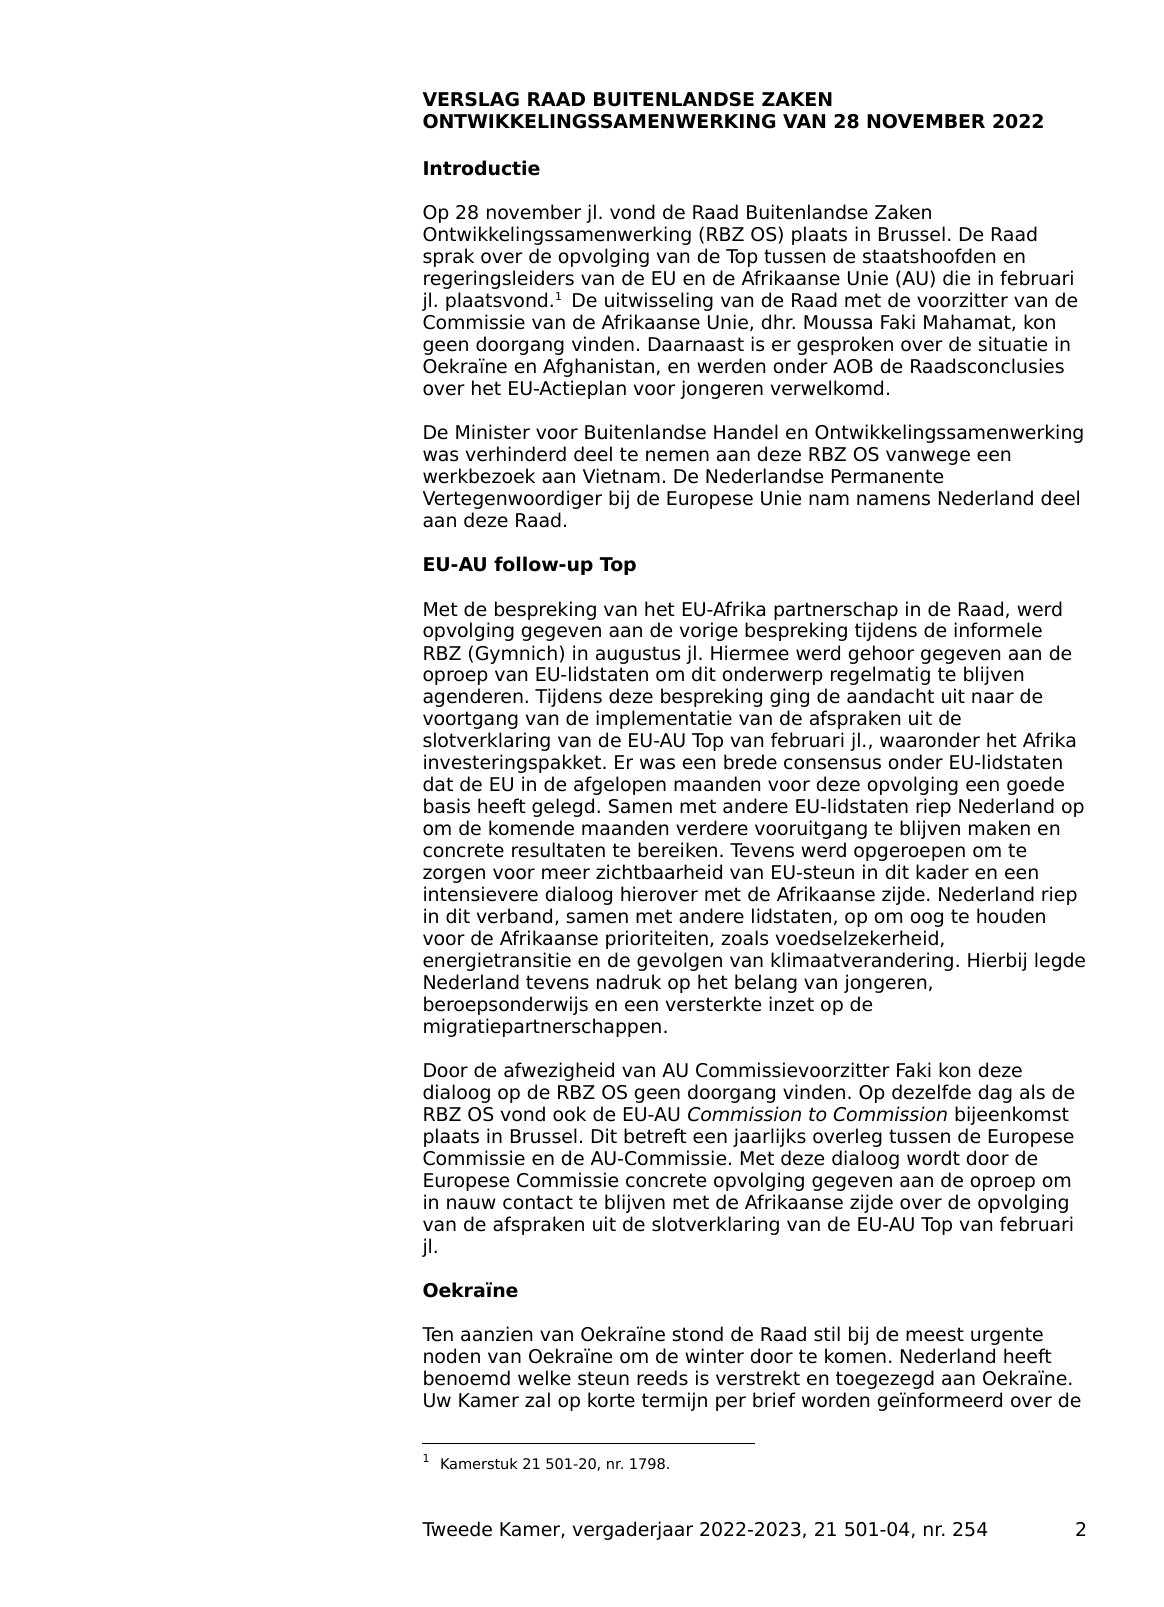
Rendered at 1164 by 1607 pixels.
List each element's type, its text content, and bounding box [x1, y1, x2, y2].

text Op 28 november jl. vond de Raad Buitenlandse Zaken Ontwikkelingssamenwerking (RBZ OS) plaats in Brussel. De Raad sprak over de opvolging van de Top tussen de staatshoofden en regeringsleiders van de EU en de Afrikaanse Unie (AU) die in februari jl. plaatsvond. De uitwisseling van de Raad met de voorzitter van de Commissie van de Afrikaanse Unie, dhr. Moussa Faki Mahamat, kon geen doorgang vinden. Daarnaast is er gesproken over de situatie in Oekraïne en Afghanistan, en werden onder AOB de Raadsconclusies over het EU-Actieplan voor jongeren verwelkomd. [422, 202, 1087, 400]
subtitle EU-AU follow-up Top [422, 554, 1087, 576]
subtitle Oekraïne [422, 1280, 1087, 1302]
text De Minister voor Buitenlandse Handel en Ontwikkelingssamenwerking was verhinderd deel te nemen aan deze RBZ OS vanwege een werkbezoek aan Vietnam. De Nederlandse Permanente Vertegenwoordiger bij de Europese Unie nam namens Nederland deel aan deze Raad. [422, 422, 1087, 532]
subtitle Introductie [422, 158, 1087, 180]
text Door de afwezigheid van AU Commissievoorzitter Faki kon deze dialoog op de RBZ OS geen doorgang vinden. Op dezelfde dag als de RBZ OS vond ook de EU-AU Commission to Commission bijeenkomst plaats in Brussel. Dit betreft een jaarlijks overleg tussen de Europese Commissie en de AU-Commissie. Met deze dialoog wordt door de Europese Commissie concrete opvolging gegeven aan de oproep om in nauw contact te blijven met de Afrikaanse zijde over de opvolging van de afspraken uit de slotverklaring van de EU-AU Top van februari jl. [422, 1060, 1087, 1258]
text Kamerstuk 21 501-20, nr. 1798. [422, 1452, 1087, 1474]
text Ten aanzien van Oekraïne stond de Raad stil bij de meest urgente noden van Oekraïne om de winter door te komen. Nederland heeft benoemd welke steun reeds is verstrekt en toegezegd aan Oekraïne. Uw Kamer zal op korte termijn per brief worden geïnformeerd over de [422, 1324, 1087, 1412]
text Met de bespreking van het EU-Afrika partnerschap in de Raad, werd opvolging gegeven aan de vorige bespreking tijdens de informele RBZ (Gymnich) in augustus jl. Hiermee werd gehoor gegeven aan de oproep van EU-lidstaten om dit onderwerp regelmatig te blijven agenderen. Tijdens deze bespreking ging de aandacht uit naar de voortgang van de implementatie van de afspraken uit de slotverklaring van de EU-AU Top van februari jl., waaronder het Afrika investeringspakket. Er was een brede consensus onder EU-lidstaten dat de EU in de afgelopen maanden voor deze opvolging een goede basis heeft gelegd. Samen met andere EU-lidstaten riep Nederland op om de komende maanden verdere vooruitgang te blijven maken en concrete resultaten te bereiken. Tevens werd opgeroepen om te zorgen voor meer zichtbaarheid van EU-steun in dit kader en een intensievere dialoog hierover met de Afrikaanse zijde. Nederland riep in dit verband, samen met andere lidstaten, op om oog te houden voor de Afrikaanse prioriteiten, zoals voedselzekerheid, energietransitie en de gevolgen van klimaatverandering. Hierbij legde Nederland tevens nadruk op het belang van jongeren, beroepsonderwijs en een versterkte inzet op de migratiepartnerschappen. [422, 598, 1087, 1038]
subtitle VERSLAG RAAD BUITENLANDSE ZAKEN ONTWIKKELINGSSAMENWERKING VAN 28 NOVEMBER 2022 [422, 89, 1087, 133]
